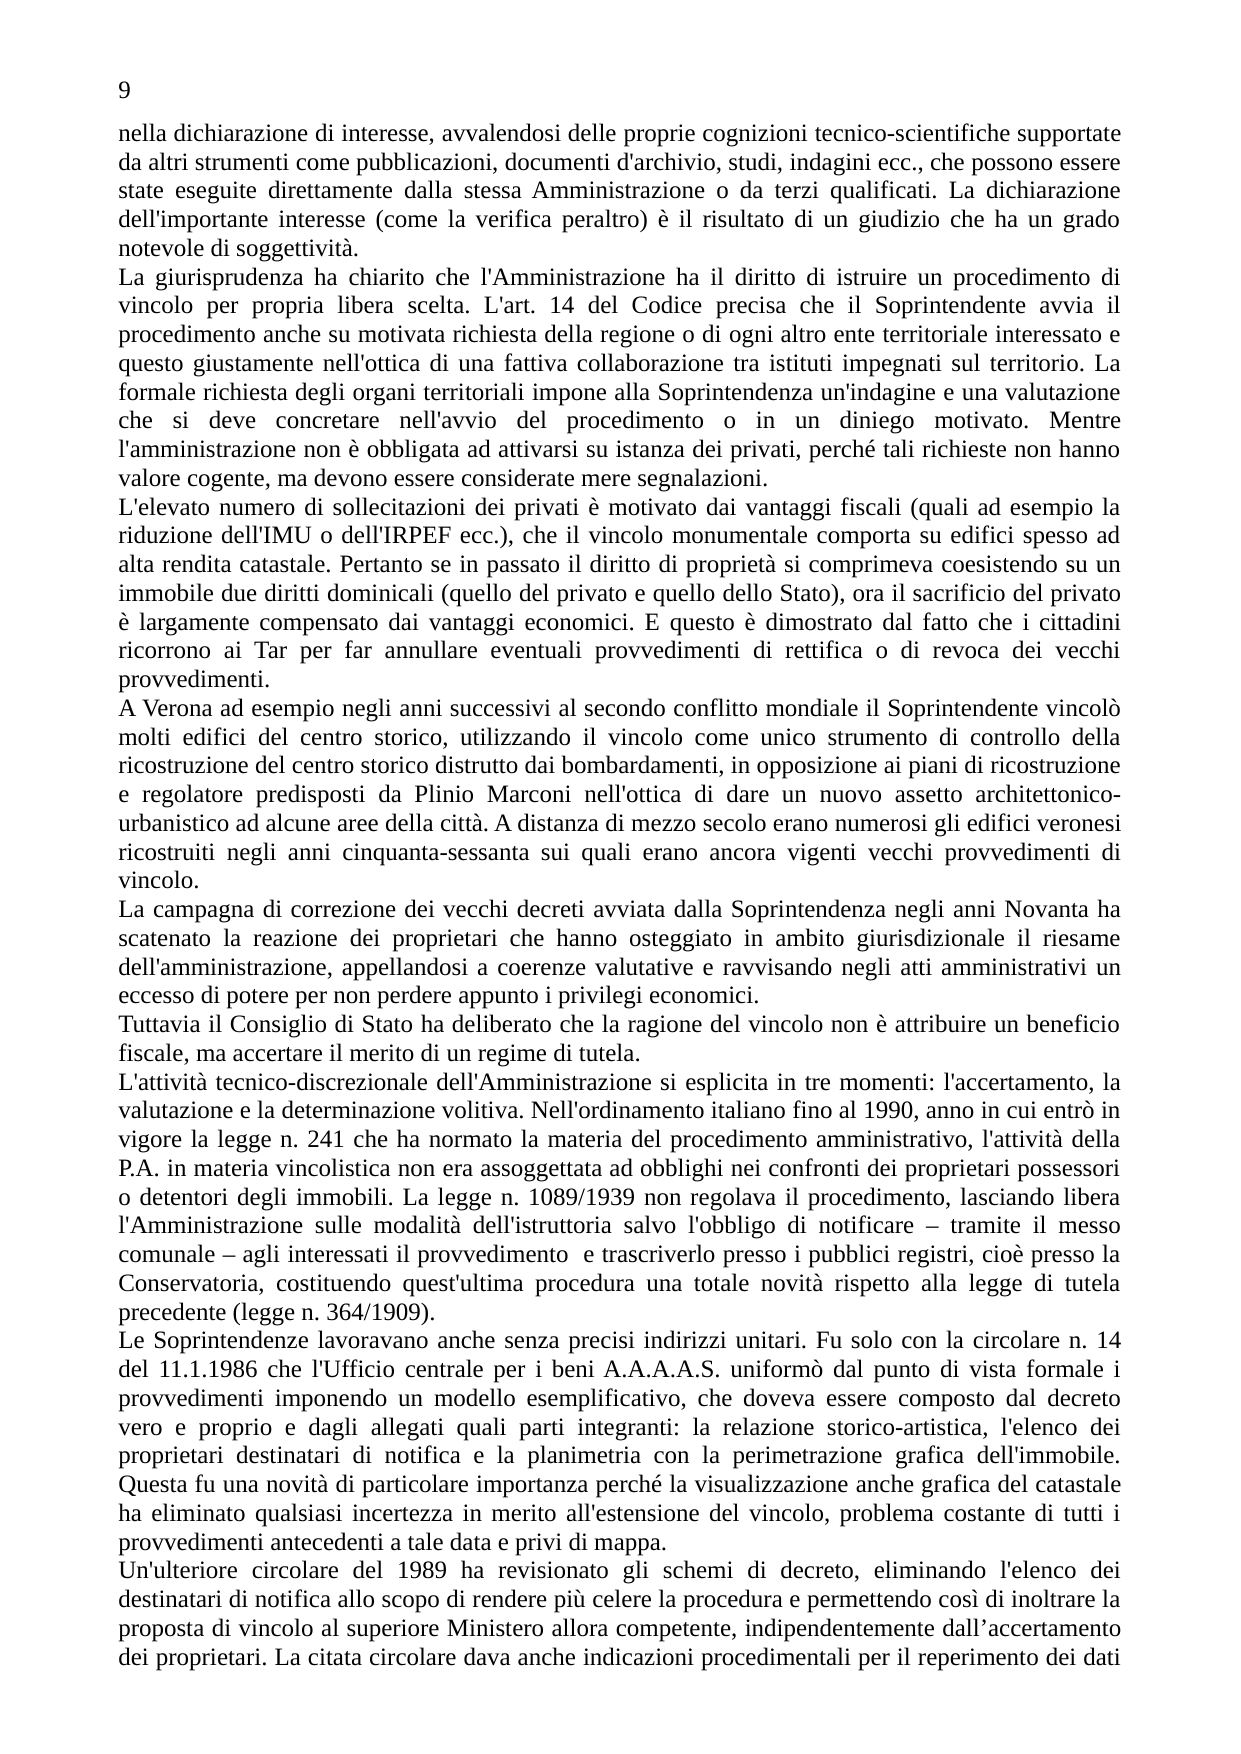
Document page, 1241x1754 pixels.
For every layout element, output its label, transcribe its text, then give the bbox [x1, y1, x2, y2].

subtitle Tuttavia il Consiglio di Stato ha deliberato che la ragione del vincolo non è attribuire un beneficio fiscale, ma accertare il merito di un regime di tutela. [118, 1009, 1122, 1067]
subtitle A Verona ad esempio negli anni successivi al secondo conflitto mondiale il Soprintendente vincolò molti edifici del centro storico, utilizzando il vincolo come unico strumento di controllo della ricostruzione del centro storico distrutto dai bombardamenti, in opposizione ai piani di ricostruzione e regolatore predisposti da Plinio Marconi nell'ottica di dare un nuovo assetto architettonico-urbanistico ad alcune aree della città. A distanza di mezzo secolo erano numerosi gli edifici veronesi ricostruiti negli anni cinquanta-sessanta sui quali erano ancora vigenti vecchi provvedimenti di vincolo. [118, 693, 1122, 894]
subtitle Un'ulteriore circolare del 1989 ha revisionato gli schemi di decreto, eliminando l'elenco dei destinatari di notifica allo scopo di rendere più celere la procedura e permettendo così di inoltrare la proposta di vincolo al superiore Ministero allora competente, indipendentemente dall’accertamento dei proprietari. La citata circolare dava anche indicazioni procedimentali per il reperimento dei dati [118, 1556, 1122, 1671]
subtitle nella dichiarazione di interesse, avvalendosi delle proprie cognizioni tecnico-scientifiche supportate da altri strumenti come pubblicazioni, documenti d'archivio, studi, indagini ecc., che possono essere state eseguite direttamente dalla stessa Amministrazione o da terzi qualificati. La dichiarazione dell'importante interesse (come la verifica peraltro) è il risultato di un giudizio che ha un grado notevole di soggettività. [118, 118, 1122, 262]
subtitle L'attività tecnico-discrezionale dell'Amministrazione si esplicita in tre momenti: l'accertamento, la valutazione e la determinazione volitiva. Nell'ordinamento italiano fino al 1990, anno in cui entrò in vigore la legge n. 241 che ha normato la materia del procedimento amministrativo, l'attività della P.A. in materia vincolistica non era assoggettata ad obblighi nei confronti dei proprietari possessori o detentori degli immobili. La legge n. 1089/1939 non regolava il procedimento, lasciando libera l'Amministrazione sulle modalità dell'istruttoria salvo l'obbligo di notificare – tramite il messo comunale – agli interessati il provvedimento e trascriverlo presso i pubblici registri, cioè presso la Conservatoria, costituendo quest'ultima procedura una totale novità rispetto alla legge di tutela precedente (legge n. 364/1909). [118, 1067, 1122, 1326]
subtitle La giurisprudenza ha chiarito che l'Amministrazione ha il diritto di istruire un procedimento di vincolo per propria libera scelta. L'art. 14 del Codice precisa che il Soprintendente avvia il procedimento anche su motivata richiesta della regione o di ogni altro ente territoriale interessato e questo giustamente nell'ottica di una fattiva collaborazione tra istituti impegnati sul territorio. La formale richiesta degli organi territoriali impone alla Soprintendenza un'indagine e una valutazione che si deve concretare nell'avvio del procedimento o in un diniego motivato. Mentre l'amministrazione non è obbligata ad attivarsi su istanza dei privati, perché tali richieste non hanno valore cogente, ma devono essere considerate mere segnalazioni. [118, 262, 1122, 492]
subtitle L'elevato numero di sollecitazioni dei privati è motivato dai vantaggi fiscali (quali ad esempio la riduzione dell'IMU o dell'IRPEF ecc.), che il vincolo monumentale comporta su edifici spesso ad alta rendita catastale. Pertanto se in passato il diritto di proprietà si comprimeva coesistendo su un immobile due diritti dominicali (quello del privato e quello dello Stato), ora il sacrificio del privato è largamente compensato dai vantaggi economici. E questo è dimostrato dal fatto che i cittadini ricorrono ai Tar per far annullare eventuali provvedimenti di rettifica o di revoca dei vecchi provvedimenti. [118, 492, 1122, 693]
subtitle La campagna di correzione dei vecchi decreti avviata dalla Soprintendenza negli anni Novanta ha scatenato la reazione dei proprietari che hanno osteggiato in ambito giurisdizionale il riesame dell'amministrazione, appellandosi a coerenze valutative e ravvisando negli atti amministrativi un eccesso di potere per non perdere appunto i privilegi economici. [118, 894, 1122, 1009]
subtitle Le Soprintendenze lavoravano anche senza precisi indirizzi unitari. Fu solo con la circolare n. 14 del 11.1.1986 che l'Ufficio centrale per i beni A.A.A.A.S. uniformò dal punto di vista formale i provvedimenti imponendo un modello esemplificativo, che doveva essere composto dal decreto vero e proprio e dagli allegati quali parti integranti: la relazione storico-artistica, l'elenco dei proprietari destinatari di notifica e la planimetria con la perimetrazione grafica dell'immobile. Questa fu una novità di particolare importanza perché la visualizzazione anche grafica del catastale ha eliminato qualsiasi incertezza in merito all'estensione del vincolo, problema costante di tutti i provvedimenti antecedenti a tale data e privi di mappa. [118, 1326, 1122, 1556]
